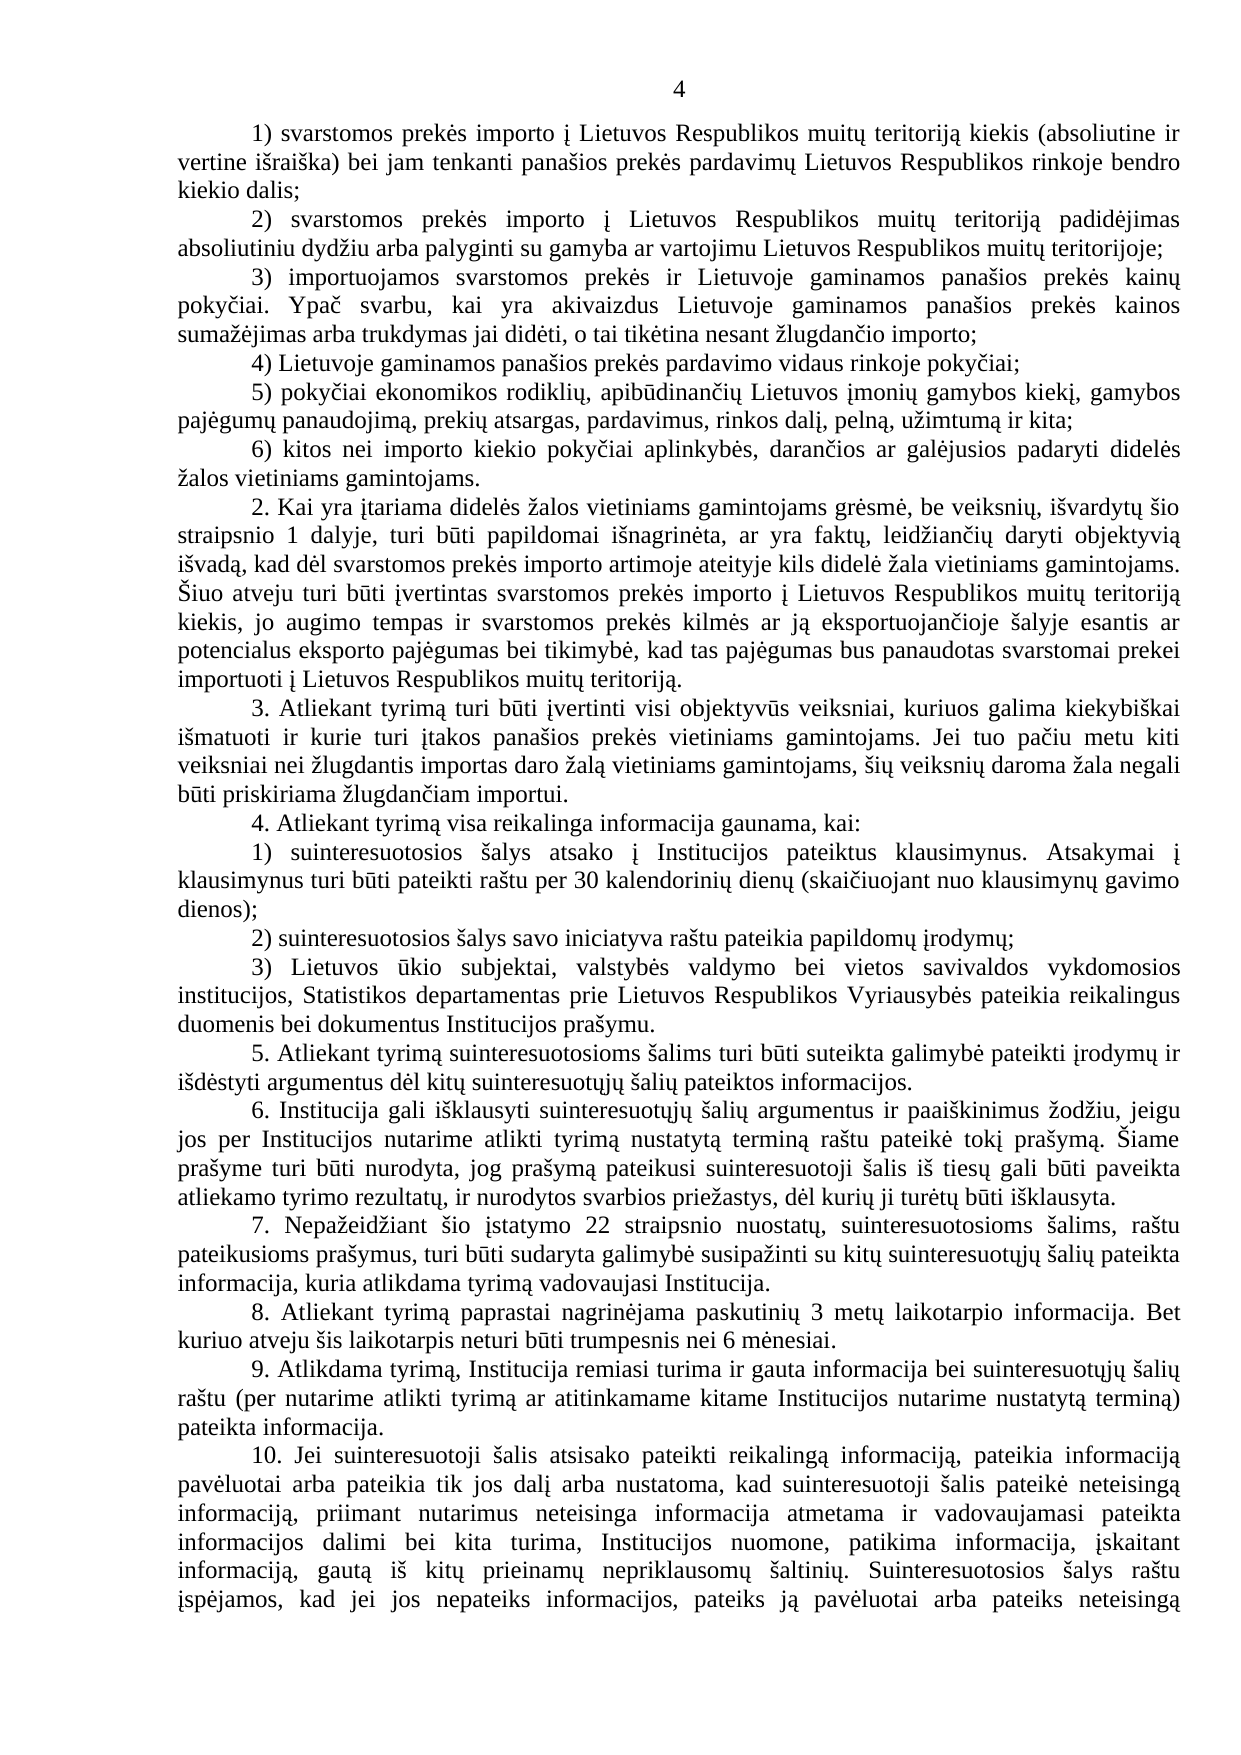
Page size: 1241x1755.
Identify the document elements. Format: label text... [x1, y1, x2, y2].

text 8. Atliekant tyrimą paprastai nagrinėjama paskutinių 3 metų laikotarpio informacija. Bet kuriuo atveju šis laikotarpis neturi būti trumpesnis nei 6 mėnesiai. [177, 1297, 1181, 1354]
text 9. Atlikdama tyrimą, Institucija remiasi turima ir gauta informacija bei suinteresuotųjų šalių raštu (per nutarime atlikti tyrimą ar atitinkamame kitame Institucijos nutarime nustatytą terminą) pateikta informacija. [177, 1354, 1181, 1441]
text 4. Atliekant tyrimą visa reikalinga informacija gaunama, kai: [177, 808, 1181, 837]
text 6. Institucija gali išklausyti suinteresuotųjų šalių argumentus ir paaiškinimus žodžiu, jeigu jos per Institucijos nutarime atlikti tyrimą nustatytą terminą raštu pateikė tokį prašymą. Šiame prašyme turi būti nurodyta, jog prašymą pateikusi suinteresuotoji šalis iš tiesų gali būti paveikta atliekamo tyrimo rezultatų, ir nurodytos svarbios priežastys, dėl kurių ji turėtų būti išklausyta. [177, 1096, 1181, 1211]
text 5) pokyčiai ekonomikos rodiklių, apibūdinančių Lietuvos įmonių gamybos kiekį, gamybos pajėgumų panaudojimą, prekių atsargas, pardavimus, rinkos dalį, pelną, užimtumą ir kita; [177, 377, 1181, 434]
text 3) importuojamos svarstomos prekės ir Lietuvoje gaminamos panašios prekės kainų pokyčiai. Ypač svarbu, kai yra akivaizdus Lietuvoje gaminamos panašios prekės kainos sumažėjimas arba trukdymas jai didėti, o tai tikėtina nesant žlugdančio importo; [177, 262, 1181, 348]
text 2. Kai yra įtariama didelės žalos vietiniams gamintojams grėsmė, be veiksnių, išvardytų šio straipsnio 1 dalyje, turi būti papildomai išnagrinėta, ar yra faktų, leidžiančių daryti objektyvią išvadą, kad dėl svarstomos prekės importo artimoje ateityje kils didelė žala vietiniams gamintojams. Šiuo atveju turi būti įvertintas svarstomos prekės importo į Lietuvos Respublikos muitų teritoriją kiekis, jo augimo tempas ir svarstomos prekės kilmės ar ją eksportuojančioje šalyje esantis ar potencialus eksporto pajėgumas bei tikimybė, kad tas pajėgumas bus panaudotas svarstomai prekei importuoti į Lietuvos Respublikos muitų teritoriją. [177, 492, 1181, 693]
text 1) svarstomos prekės importo į Lietuvos Respublikos muitų teritoriją kiekis (absoliutine ir vertine išraiška) bei jam tenkanti panašios prekės pardavimų Lietuvos Respublikos rinkoje bendro kiekio dalis; [177, 118, 1181, 204]
text 1) suinteresuotosios šalys atsako į Institucijos pateiktus klausimynus. Atsakymai į klausimynus turi būti pateikti raštu per 30 kalendorinių dienų (skaičiuojant nuo klausimynų gavimo dienos); [177, 837, 1181, 923]
text 10. Jei suinteresuotoji šalis atsisako pateikti reikalingą informaciją, pateikia informaciją pavėluotai arba pateikia tik jos dalį arba nustatoma, kad suinteresuotoji šalis pateikė neteisingą informaciją, priimant nutarimus neteisinga informacija atmetama ir vadovaujamasi pateikta informacijos dalimi bei kita turima, Institucijos nuomone, patikima informacija, įskaitant informaciją, gautą iš kitų prieinamų nepriklausomų šaltinių. Suinteresuotosios šalys raštu įspėjamos, kad jei jos nepateiks informacijos, pateiks ją pavėluotai arba pateiks neteisingą [177, 1441, 1181, 1613]
text 3) Lietuvos ūkio subjektai, valstybės valdymo bei vietos savivaldos vykdomosios institucijos, Statistikos departamentas prie Lietuvos Respublikos Vyriausybės pateikia reikalingus duomenis bei dokumentus Institucijos prašymu. [177, 952, 1181, 1038]
text 5. Atliekant tyrimą suinteresuotosioms šalims turi būti suteikta galimybė pateikti įrodymų ir išdėstyti argumentus dėl kitų suinteresuotųjų šalių pateiktos informacijos. [177, 1038, 1181, 1096]
text 7. Nepažeidžiant šio įstatymo 22 straipsnio nuostatų, suinteresuotosioms šalims, raštu pateikusioms prašymus, turi būti sudaryta galimybė susipažinti su kitų suinteresuotųjų šalių pateikta informacija, kuria atlikdama tyrimą vadovaujasi Institucija. [177, 1211, 1181, 1297]
text 2) svarstomos prekės importo į Lietuvos Respublikos muitų teritoriją padidėjimas absoliutiniu dydžiu arba palyginti su gamyba ar vartojimu Lietuvos Respublikos muitų teritorijoje; [177, 204, 1181, 262]
text 6) kitos nei importo kiekio pokyčiai aplinkybės, darančios ar galėjusios padaryti didelės žalos vietiniams gamintojams. [177, 434, 1181, 492]
text 3. Atliekant tyrimą turi būti įvertinti visi objektyvūs veiksniai, kuriuos galima kiekybiškai išmatuoti ir kurie turi įtakos panašios prekės vietiniams gamintojams. Jei tuo pačiu metu kiti veiksniai nei žlugdantis importas daro žalą vietiniams gamintojams, šių veiksnių daroma žala negali būti priskiriama žlugdančiam importui. [177, 693, 1181, 808]
text 4) Lietuvoje gaminamos panašios prekės pardavimo vidaus rinkoje pokyčiai; [177, 348, 1181, 377]
text 2) suinteresuotosios šalys savo iniciatyva raštu pateikia papildomų įrodymų; [177, 923, 1181, 952]
